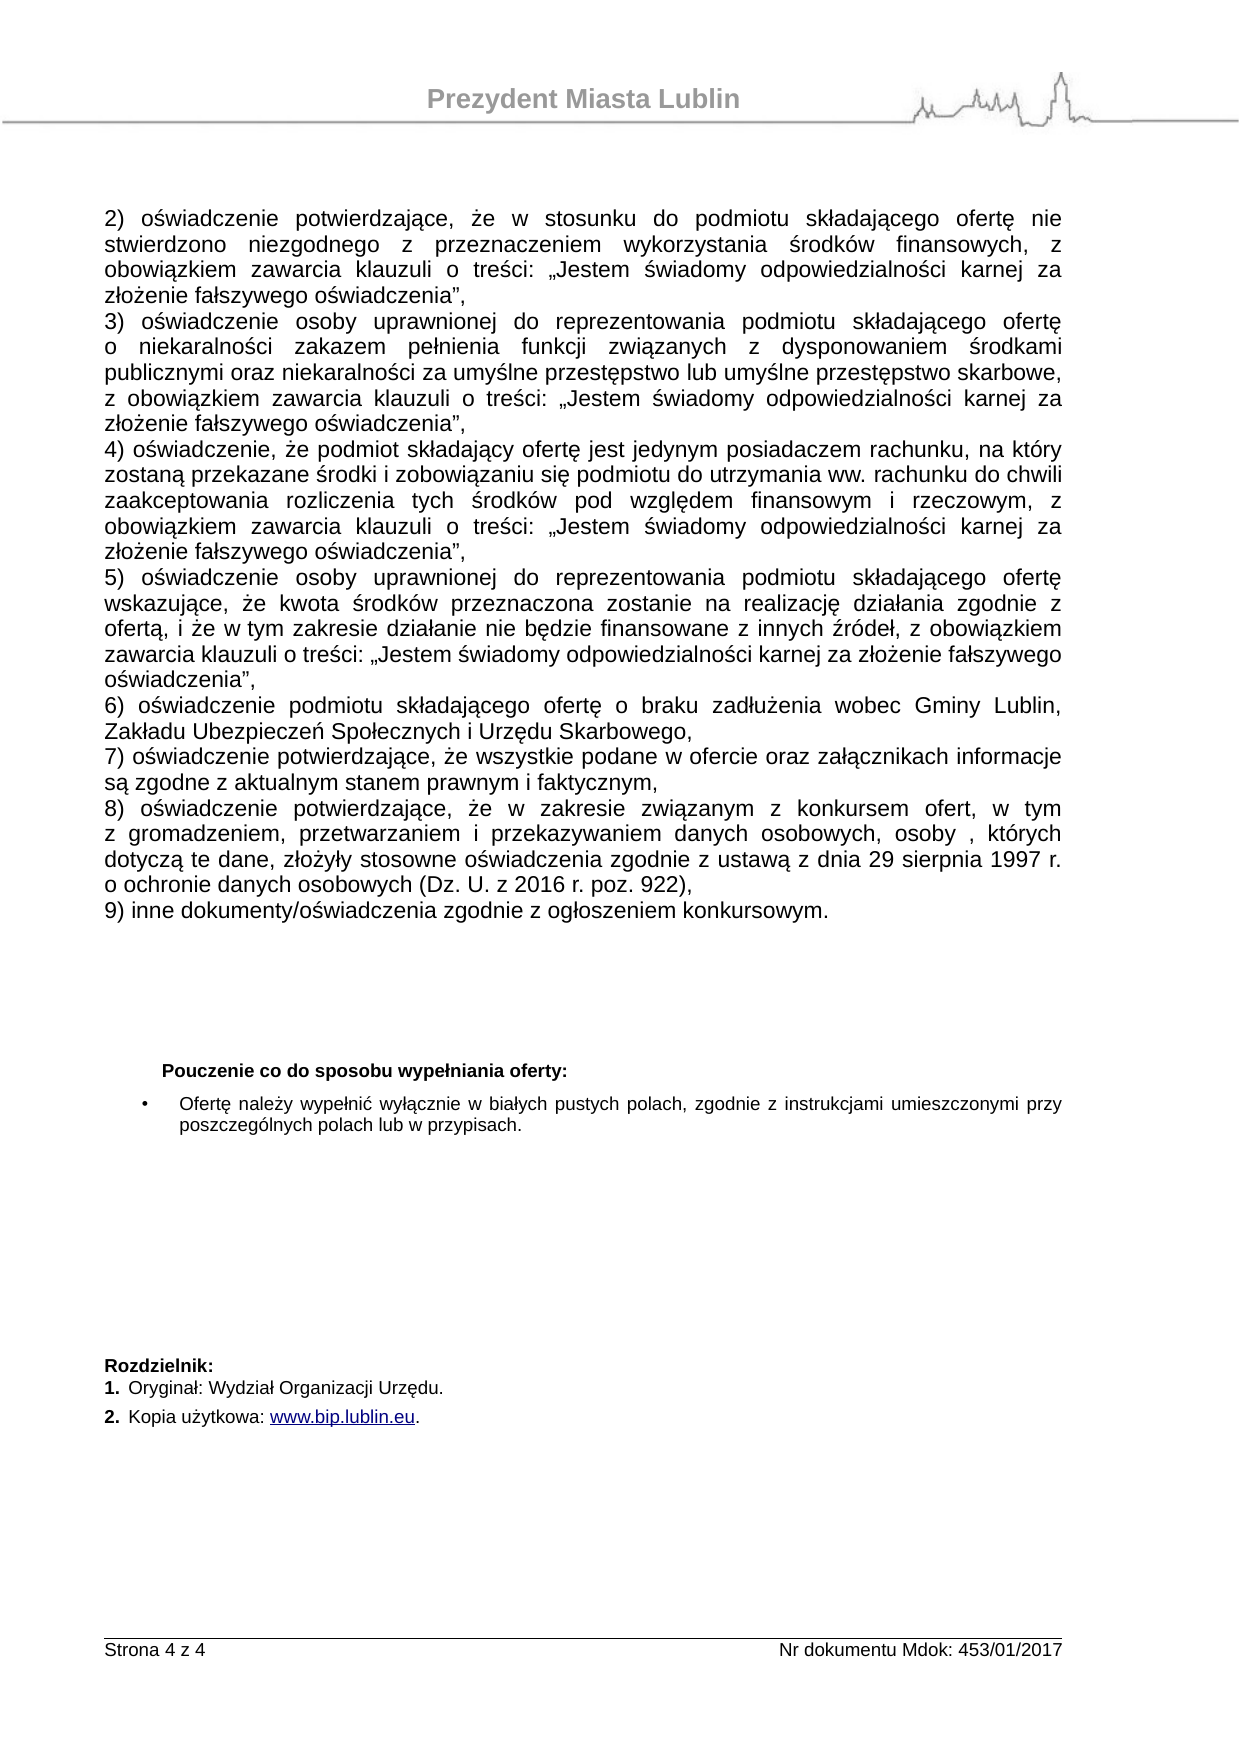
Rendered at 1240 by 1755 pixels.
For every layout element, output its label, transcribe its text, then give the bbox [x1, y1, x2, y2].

text 7) oświadczenie potwierdzające, że wszystkie podane w ofercie oraz załącznikach informacje są zgodne z aktualnym stanem prawnym i faktycznym, [104, 744, 1062, 795]
text Rozdzielnik: [104, 1356, 1062, 1377]
subtitle Oryginał: Wydział Organizacji Urzędu. [104, 1378, 1062, 1399]
text Pouczenie co do sposobu wypełniania oferty: [104, 1061, 1062, 1082]
text 2) oświadczenie potwierdzające, że w stosunku do podmiotu składającego ofertę nie stwierdzono niezgodnego z przeznaczeniem wykorzystania środków finansowych, z obowiązkiem zawarcia klauzuli o treści: „Jestem świadomy odpowiedzialności karnej za złożenie fałszywego oświadczenia”, [104, 206, 1062, 308]
subtitle Kopia użytkowa: www.bip.lublin.eu. [104, 1406, 1062, 1427]
text 9) inne dokumenty/oświadczenia zgodnie z ogłoszeniem konkursowym. [104, 898, 1062, 923]
text 8) oświadczenie potwierdzające, że w zakresie związanym z konkursem ofert, w tym z gromadzeniem, przetwarzaniem i przekazywaniem danych osobowych, osoby , których dotyczą te dane, złożyły stosowne oświadczenia zgodnie z ustawą z dnia 29 sierpnia 1997 r. o ochronie danych osobowych (Dz. U. z 2016 r. poz. 922), [104, 795, 1062, 898]
picture [0, 72, 1240, 135]
text 6) oświadczenie podmiotu składającego ofertę o braku zadłużenia wobec Gminy Lublin, Zakładu Ubezpieczeń Społecznych i Urzędu Skarbowego, [104, 693, 1062, 744]
text 4) oświadczenie, że podmiot składający ofertę jest jedynym posiadaczem rachunku, na który zostaną przekazane środki i zobowiązaniu się podmiotu do utrzymania ww. rachunku do chwili zaakceptowania rozliczenia tych środków pod względem finansowym i rzeczowym, z obowiązkiem zawarcia klauzuli o treści: „Jestem świadomy odpowiedzialności karnej za złożenie fałszywego oświadczenia”, [104, 436, 1062, 564]
list Ofertę należy wypełnić wyłącznie w białych pustych polach, zgodnie z instrukcjami umieszczonymi przy poszczególnych polach lub w przypisach. [142, 1093, 1062, 1136]
text 5) oświadczenie osoby uprawnionej do reprezentowania podmiotu składającego ofertę wskazujące, że kwota środków przeznaczona zostanie na realizację działania zgodnie z ofertą, i że w tym zakresie działanie nie będzie finansowane z innych źródeł, z obowiązkiem zawarcia klauzuli o treści: „Jestem świadomy odpowiedzialności karnej za złożenie fałszywego oświadczenia”, [104, 564, 1062, 693]
text 3) oświadczenie osoby uprawnionej do reprezentowania podmiotu składającego ofertę o niekaralności zakazem pełnienia funkcji związanych z dysponowaniem środkami publicznymi oraz niekaralności za umyślne przestępstwo lub umyślne przestępstwo skarbowe, z obowiązkiem zawarcia klauzuli o treści: „Jestem świadomy odpowiedzialności karnej za złożenie fałszywego oświadczenia”, [104, 308, 1062, 436]
